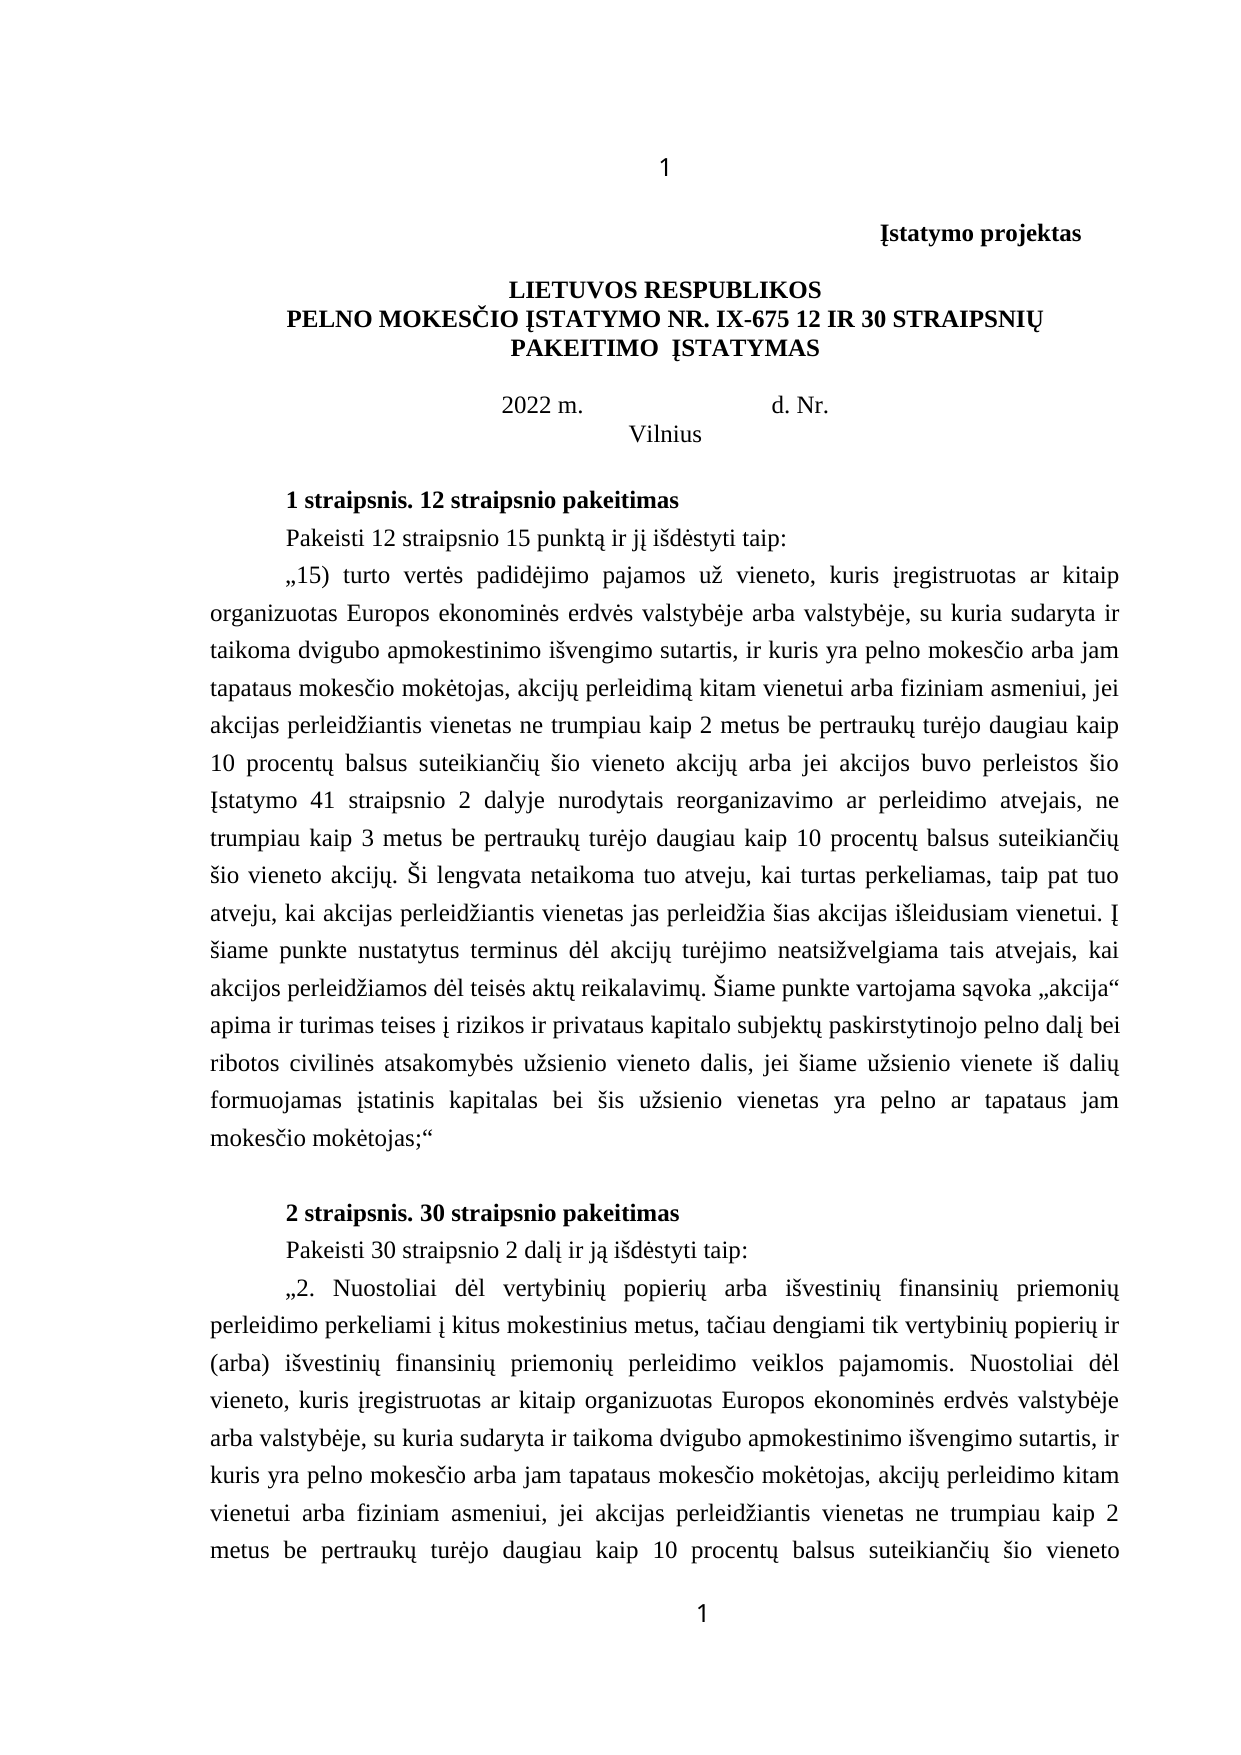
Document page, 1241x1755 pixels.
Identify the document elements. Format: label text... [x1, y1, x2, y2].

text 1 [210, 150, 1120, 184]
text 2022 m. d. Nr. [210, 391, 1120, 419]
text Įstatymo projektas [750, 218, 1120, 247]
text Pakeisti 30 straipsnio 2 dalį ir ją išdėstyti taip: [210, 1227, 1120, 1264]
text „2. Nuostoliai dėl vertybinių popierių arba išvestinių finansinių priemonių perleidimo perkeliami į kitus mokestinius metus, tačiau dengiami tik vertybinių popierių ir (arba) išvestinių finansinių priemonių perleidimo veiklos pajamomis. Nuostoliai dėl vieneto, kuris įregistruotas ar kitaip organizuotas Europos ekonominės erdvės valstybėje arba valstybėje, su kuria sudaryta ir taikoma dvigubo apmokestinimo išvengimo sutartis, ir kuris yra pelno mokesčio arba jam tapataus mokesčio mokėtojas, akcijų perleidimo kitam vienetui arba fiziniam asmeniui, jei akcijas perleidžiantis vienetas ne trumpiau kaip 2 metus be pertraukų turėjo daugiau kaip 10 procentų balsus suteikiančių šio vieneto [210, 1264, 1120, 1564]
text 2 straipsnis. 30 straipsnio pakeitimas [210, 1189, 1120, 1227]
text „15) turto vertės padidėjimo pajamos už vieneto, kuris įregistruotas ar kitaip organizuotas Europos ekonominės erdvės valstybėje arba valstybėje, su kuria sudaryta ir taikoma dvigubo apmokestinimo išvengimo sutartis, ir kuris yra pelno mokesčio arba jam tapataus mokesčio mokėtojas, akcijų perleidimą kitam vienetui arba fiziniam asmeniui, jei akcijas perleidžiantis vienetas ne trumpiau kaip 2 metus be pertraukų turėjo daugiau kaip 10 procentų balsus suteikiančių šio vieneto akcijų arba jei akcijos buvo perleistos šio Įstatymo 41 straipsnio 2 dalyje nurodytais reorganizavimo ar perleidimo atvejais, ne trumpiau kaip 3 metus be pertraukų turėjo daugiau kaip 10 procentų balsus suteikiančių šio vieneto akcijų. Ši lengvata netaikoma tuo atveju, kai turtas perkeliamas, taip pat tuo atveju, kai akcijas perleidžiantis vienetas jas perleidžia šias akcijas išleidusiam vienetui. Į šiame punkte nustatytus terminus dėl akcijų turėjimo neatsižvelgiama tais atvejais, kai akcijos perleidžiamos dėl teisės aktų reikalavimų. Šiame punkte vartojama sąvoka „akcija“ apima ir turimas teises į rizikos ir privataus kapitalo subjektų paskirstytinojo pelno dalį bei ribotos civilinės atsakomybės užsienio vieneto dalis, jei šiame užsienio vienete iš dalių formuojamas įstatinis kapitalas bei šis užsienio vienetas yra pelno ar tapataus jam mokesčio mokėtojas;“ [210, 552, 1120, 1152]
text Pakeisti 12 straipsnio 15 punktą ir jį išdėstyti taip: [210, 514, 1120, 552]
text Vilnius [210, 419, 1120, 448]
text PELNO mokesčio įstatymo NR. IX-675 12 IR 30 STRAIPSNIŲ Pakeitimo įstatymas [210, 304, 1120, 362]
text Lietuvos Respublikos [210, 276, 1120, 304]
text 1 straipsnis. 12 straipsnio pakeitimas [210, 477, 1120, 514]
